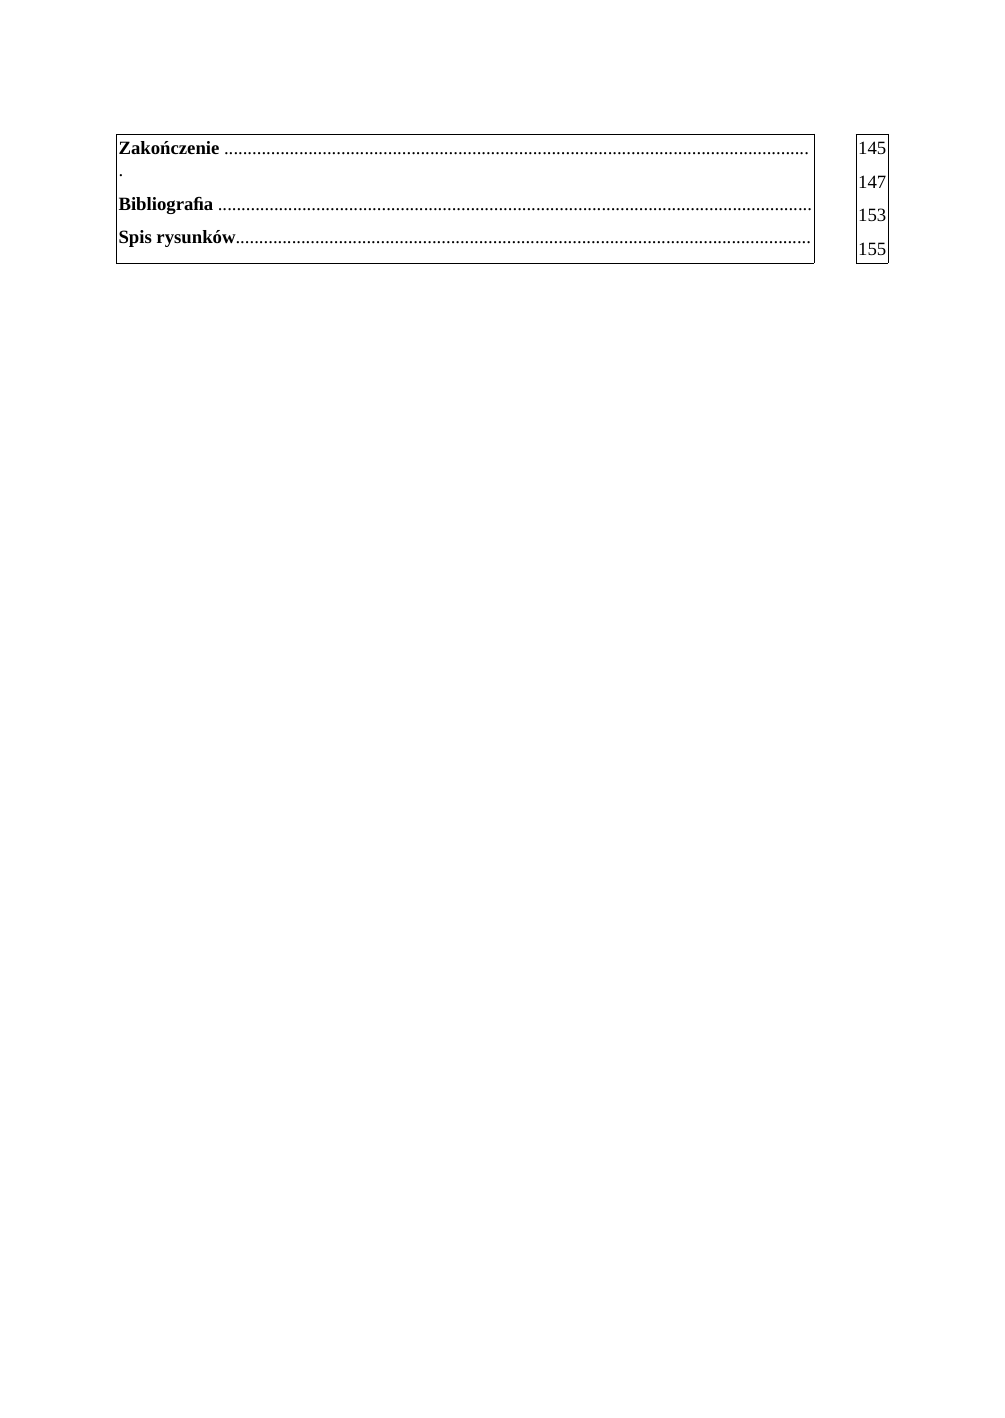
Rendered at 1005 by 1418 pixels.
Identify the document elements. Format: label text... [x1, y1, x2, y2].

text Bibliograﬁa ............................................................................................................................... [118, 192, 814, 214]
text 153 [858, 204, 888, 226]
text 147 [858, 171, 888, 192]
text 145 [858, 137, 888, 159]
text Zakończenie .............................................................................................................................. [118, 137, 814, 180]
text Spis rysunków........................................................................................................................... [118, 226, 814, 247]
text 155 [858, 238, 888, 259]
